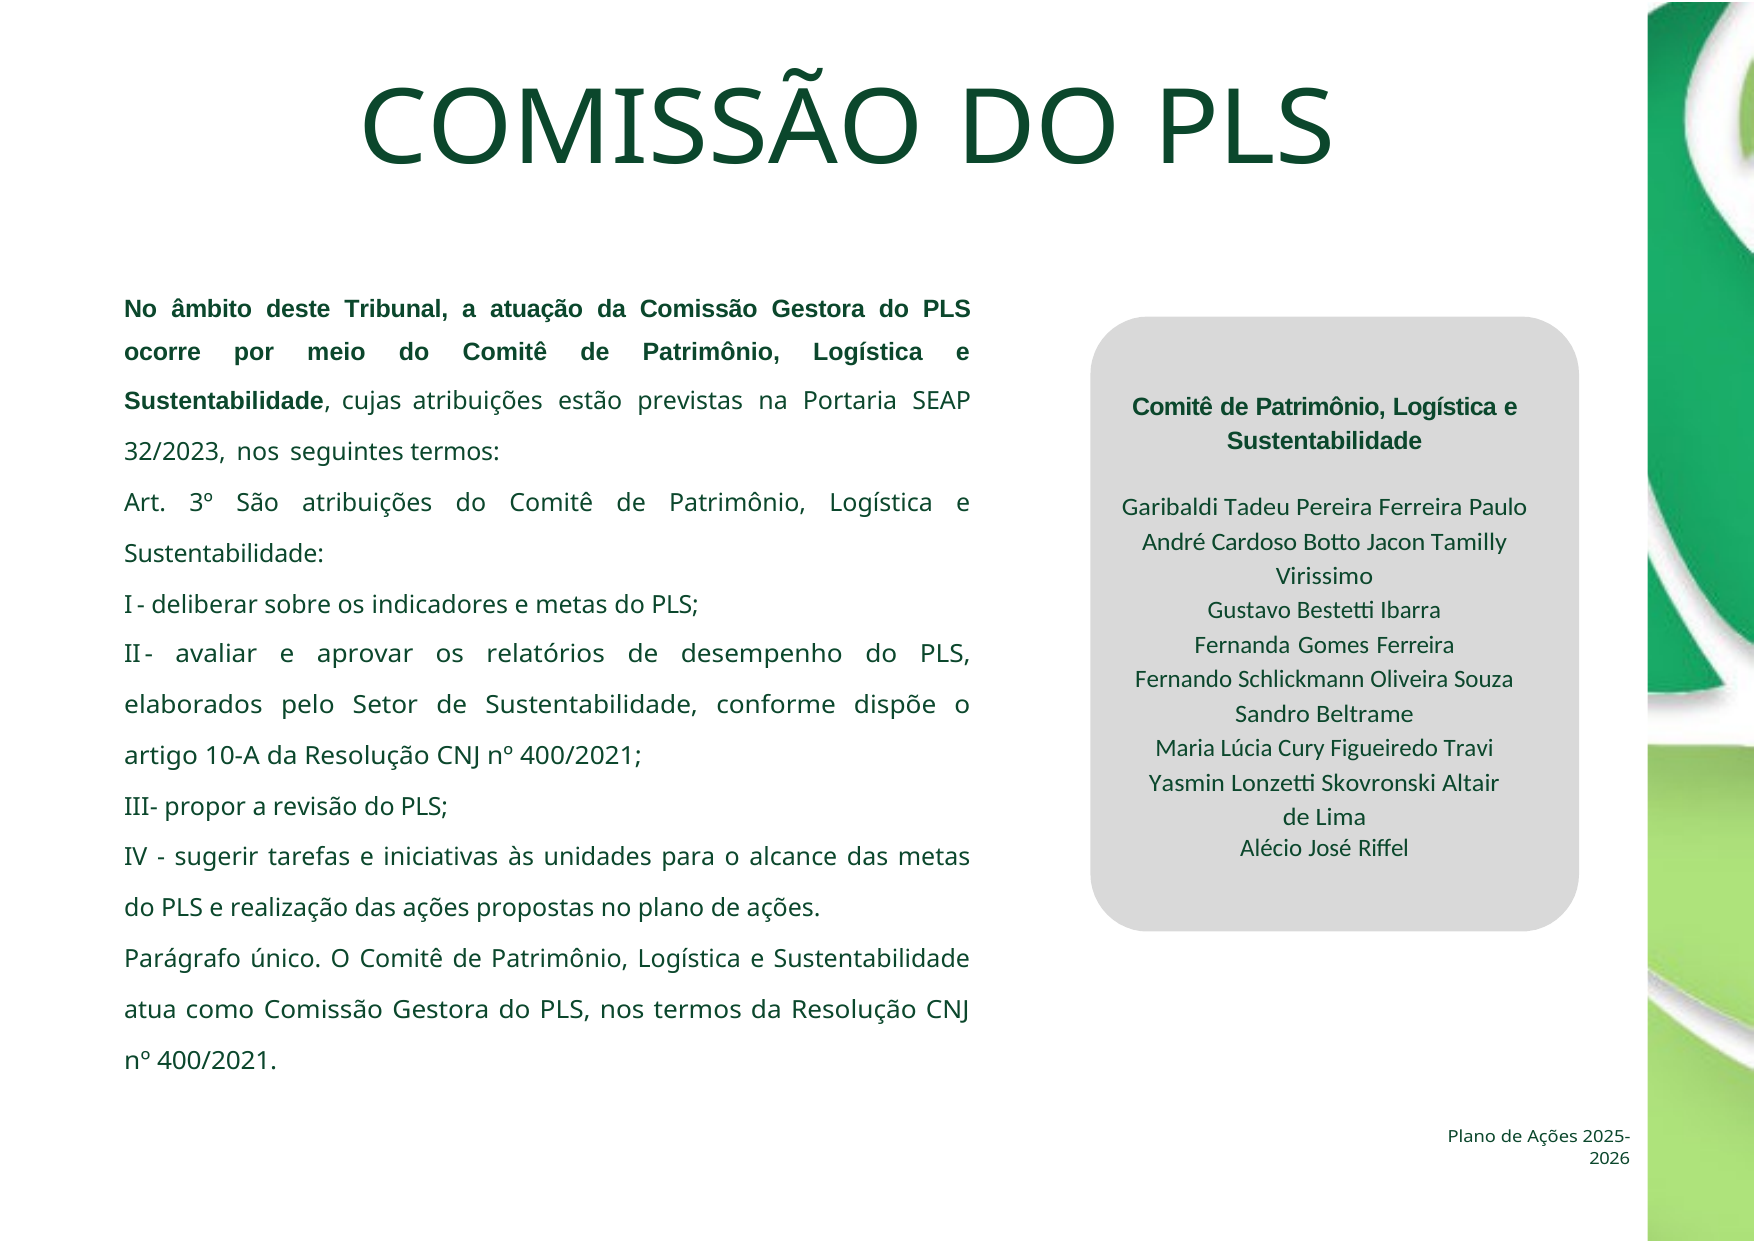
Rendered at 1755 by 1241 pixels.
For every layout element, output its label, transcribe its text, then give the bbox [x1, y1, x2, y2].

list - deliberar sobre os indicadores e metas do PLS; [124, 587, 1090, 621]
list - sugerir tarefas e iniciativas às unidades para o alcance das metas do PLS e realização das ações propostas no plano de ações. [124, 838, 971, 923]
list [1580, 587, 1647, 621]
text Art. 3º São atribuições do Comitê de Patrimônio, Logística e Sustentabilidade: [124, 485, 971, 570]
subtitle COMISSÃO DO PLS [0, 52, 1647, 194]
list [1580, 789, 1647, 823]
list - avaliar e aprovar os relatórios de desempenho do PLS, elaborados pelo Setor de Sustentabilidade, conforme dispõe o artigo 10-A da Resolução CNJ nº 400/2021; [124, 636, 971, 772]
list - propor a revisão do PLS; [124, 789, 1090, 823]
text Parágrafo único. O Comitê de Patrimônio, Logística e Sustentabilidade atua como Comissão Gestora do PLS, nos termos da Resolução CNJ nº 400/2021. [124, 940, 971, 1076]
text No âmbito deste Tribunal, a atuação da Comissão Gestora do PLS ocorre por meio do Comitê de Patrimônio, Logística e Sustentabilidade, cujas atribuições estão previstas na Portaria SEAP 32/2023, nos seguintes termos: [124, 294, 971, 468]
